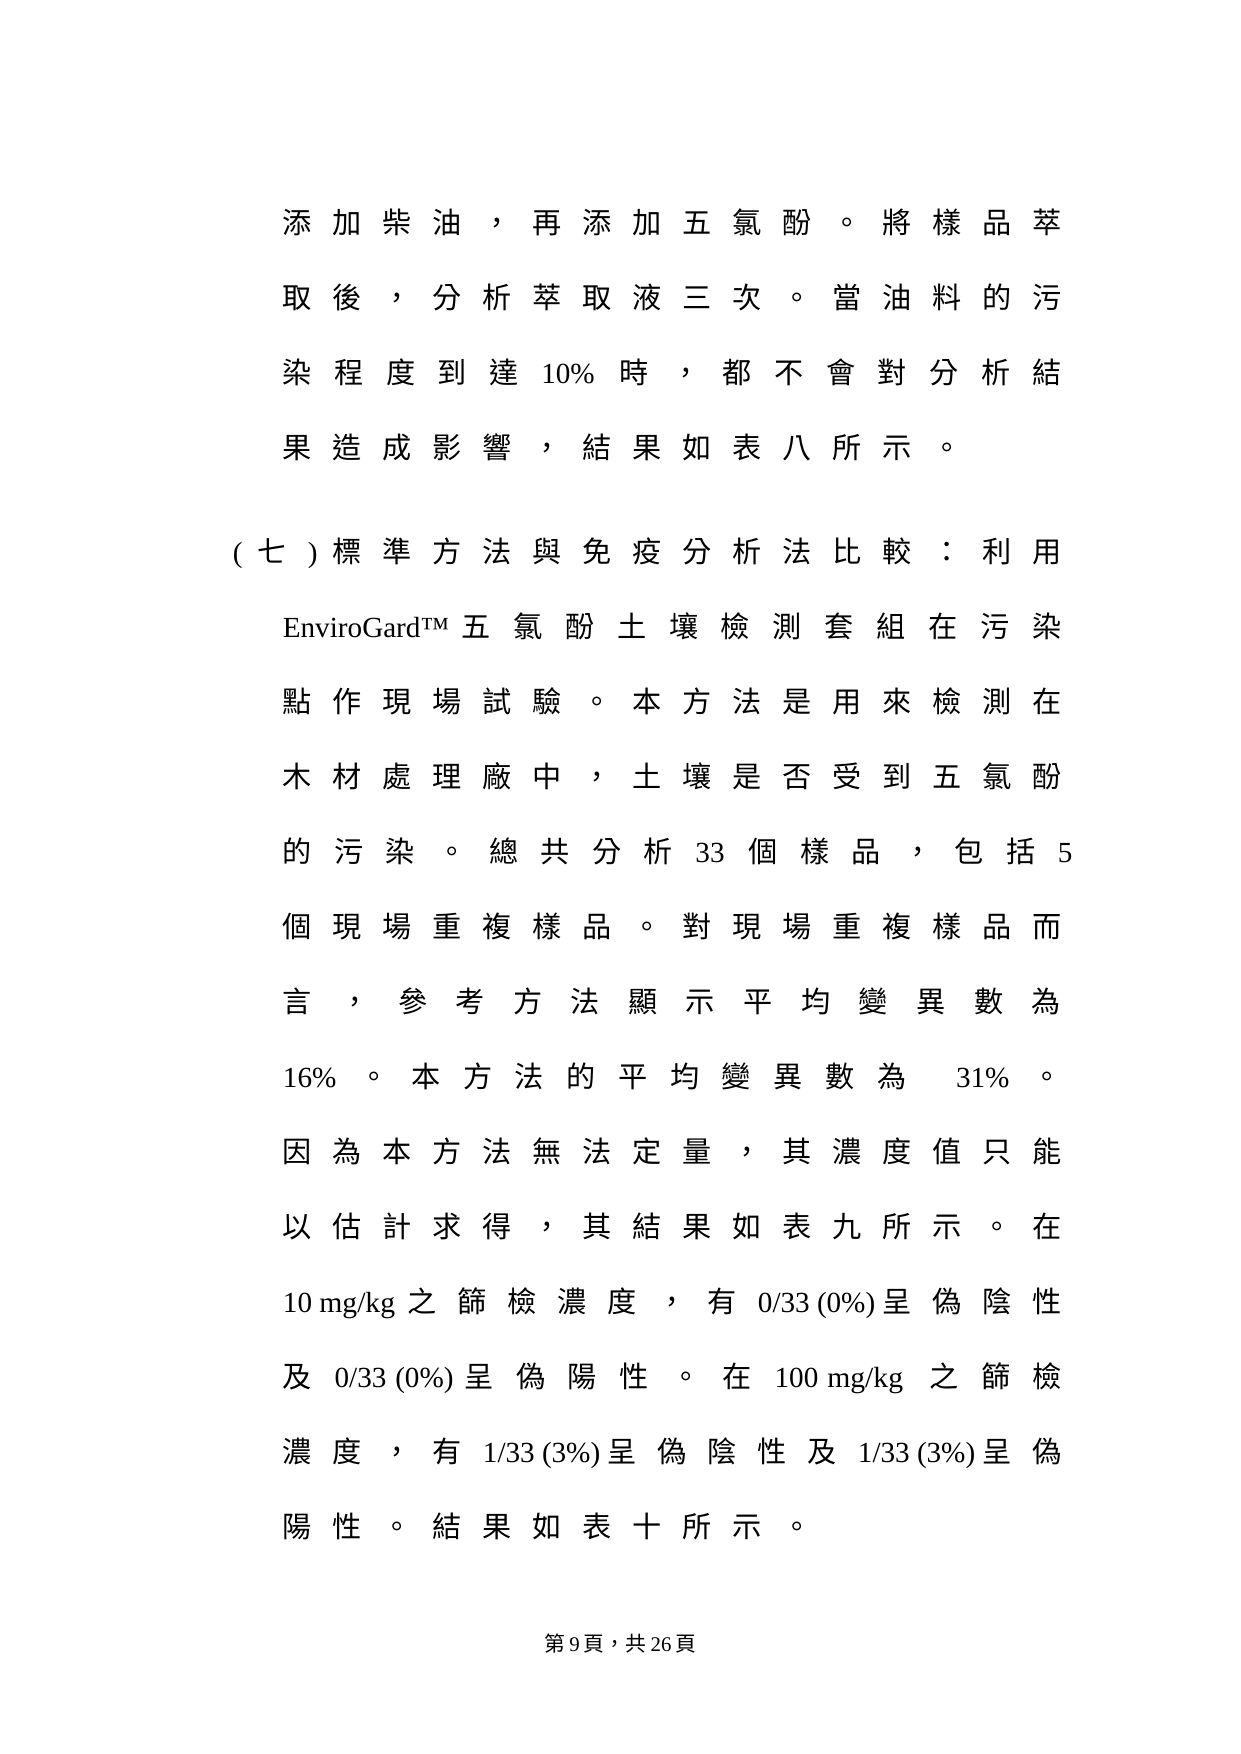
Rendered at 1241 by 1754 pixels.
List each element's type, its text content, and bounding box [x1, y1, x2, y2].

text (七) 標準方法與免疫分析法比較：利用EnviroGard™ 五氯酚土壤檢測套組在污染點作現場試驗。本方法是用來檢測在木材處理廠中，土壤是否受到五氯酚的污染。總共分析33 個樣品，包括5個現場重複樣品。對現場重複樣品而言，參考方法顯示平均變異數為16%。本方法的平均變異數為 31%。因為本方法無法定量，其濃度值只能以估計求得，其結果如表九所示。在10 mg/kg之篩檢濃度，有0/33 (0%) 呈偽陰性及0/33 (0%) 呈偽陽性。在100 mg/kg 之篩檢濃度，有1/33 (3%) 呈偽陰性及1/33 (3%) 呈偽陽性。結果如表十所示。 [216, 512, 1083, 1562]
text 添加柴油，再添加五氯酚。將樣品萃取後，分析萃取液三次。當油料的污染程度到達10% 時，都不會對分析結果造成影響，結果如表八所示。 [216, 183, 1083, 483]
